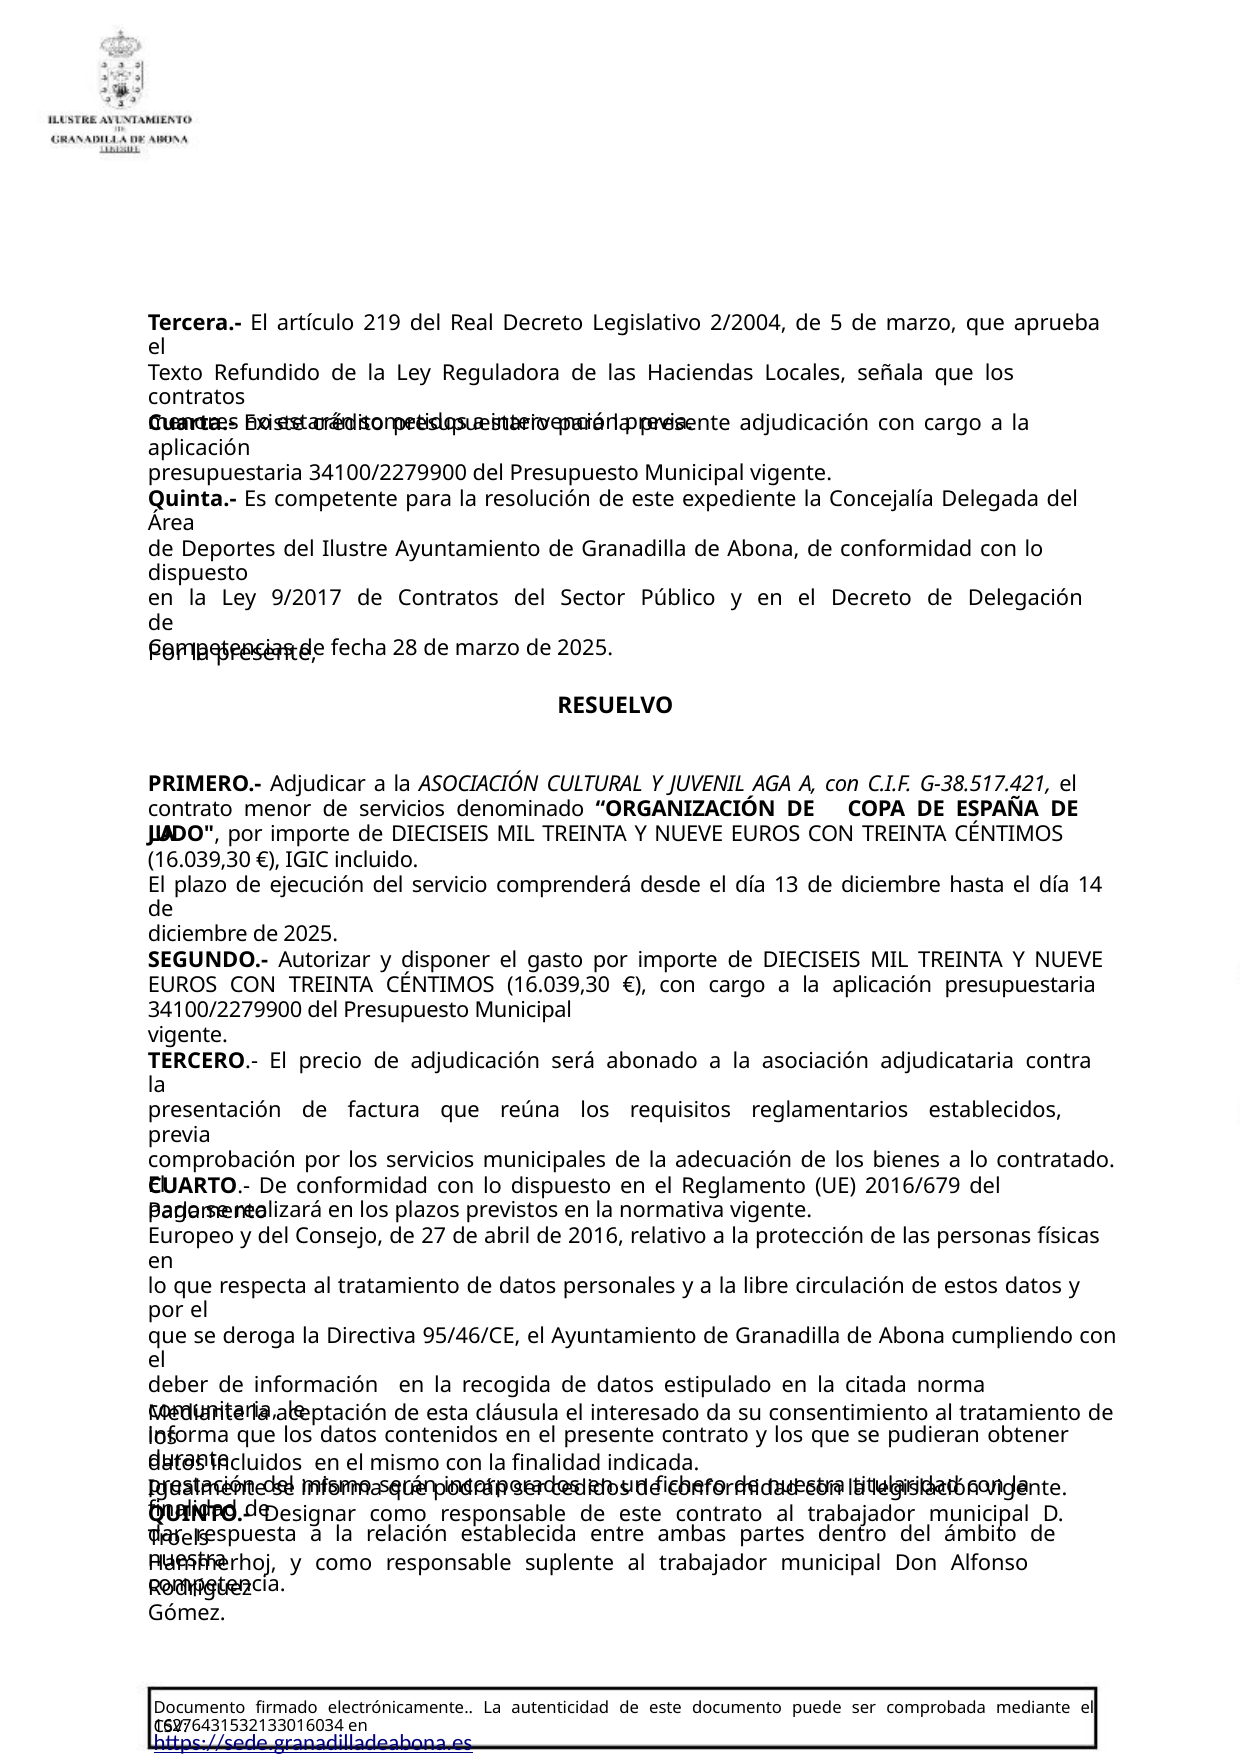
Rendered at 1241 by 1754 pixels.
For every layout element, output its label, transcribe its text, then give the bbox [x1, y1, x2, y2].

text datos incluidos en el mismo con la finalidad indicada. [148, 1450, 1117, 1475]
text Gómez. [148, 1601, 1117, 1625]
text Igualmente se informa que podrán ser cedidos de conformidad con la legislación vigente. [148, 1476, 1117, 1500]
text JUDO", por importe de DIECISEIS MIL TREINTA Y NUEVE EUROS CON TREINTA CÉNTIMOS [148, 822, 1118, 847]
text Quinta.- Es competente para la resolución de este expediente la Concejalía Delegada del Área [148, 487, 1117, 536]
text que se deroga la Directiva 95/46/CE, el Ayuntamiento de Granadilla de Abona cumpliendo con el [148, 1323, 1119, 1372]
text de Deportes del Ilustre Ayuntamiento de Granadilla de Abona, de conformidad con lo dispuesto [148, 536, 1117, 585]
text Mediante la aceptación de esta cláusula el interesado da su consentimiento al tratamiento de los [148, 1401, 1117, 1450]
text diciembre de 2025. [148, 922, 1118, 947]
text Cuarta.- Existe crédito presupuestario para la presente adjudicación con cargo a la aplicación [148, 411, 1117, 460]
text QUINTO.- Designar como responsable de este contrato al trabajador municipal D. Troels [148, 1501, 1117, 1550]
text Texto Refundido de la Ley Reguladora de las Haciendas Locales, señala que los contratos [148, 360, 1117, 409]
text Hammerhoj, y como responsable suplente al trabajador municipal Don Alfonso Rodríguez [148, 1551, 1117, 1600]
text 16276431532133016034 en https://sede.granadilladeabona.es [153, 1717, 642, 1754]
text Tercera.- El artículo 219 del Real Decreto Legislativo 2/2004, de 5 de marzo, que aprueba el [148, 311, 1117, 359]
text SEGUNDO.- Autorizar y disponer el gasto por importe de DIECISEIS MIL TREINTA Y NUEVE [148, 948, 1118, 972]
text Por la presente, [148, 640, 334, 666]
text El plazo de ejecución del servicio comprenderá desde el día 13 de diciembre hasta el día 14 de [148, 873, 1118, 922]
text TERCERO.- El precio de adjudicación será abonado a la asociación adjudicataria contra la [148, 1048, 1119, 1097]
text en la Ley 9/2017 de Contratos del Sector Público y en el Decreto de Delegación de [148, 586, 1117, 635]
text 34100/2279900 del Presupuesto Municipal vigente. [148, 998, 655, 1047]
text COPA DE ESPAÑA DE [847, 797, 1118, 821]
text presentación de factura que reúna los requisitos reglamentarios establecidos, previa [148, 1098, 1119, 1147]
text EUROS CON TREINTA CÉNTIMOS (16.039,30 €), con cargo a la aplicación presupuestaria [148, 973, 1118, 998]
text presupuestaria 34100/2279900 del Presupuesto Municipal vigente. [148, 461, 1117, 485]
text Documento firmado electrónicamente.. La autenticidad de este documento puede ser comprobada mediante el CSV: [153, 1699, 1113, 1736]
text (16.039,30 €), IGIC incluido. [148, 847, 1118, 872]
text lo que respecta al tratamiento de datos personales y a la libre circulación de estos datos y por el [148, 1274, 1119, 1323]
text deber de información en la recogida de datos estipulado en la citada norma comunitaria, le [148, 1373, 1119, 1422]
text Europeo y del Consejo, de 27 de abril de 2016, relativo a la protección de las personas físicas en [148, 1224, 1119, 1273]
text Competencias de fecha 28 de marzo de 2025. [148, 636, 1117, 660]
text RESUELVO [557, 693, 702, 718]
text PRIMERO.- Adjudicar a la ASOCIACIÓN CULTURAL Y JUVENIL AGA A, con C.I.F. G-38.517.421, el [148, 772, 1118, 796]
text CUARTO.- De conformidad con lo dispuesto en el Reglamento (UE) 2016/679 del Parlamento [148, 1174, 1119, 1223]
text comprobación por los servicios municipales de la adecuación de los bienes a lo contratado. El [148, 1148, 1119, 1174]
text contrato menor de servicios denominado “ORGANIZACIÓN DE LA [148, 797, 850, 822]
